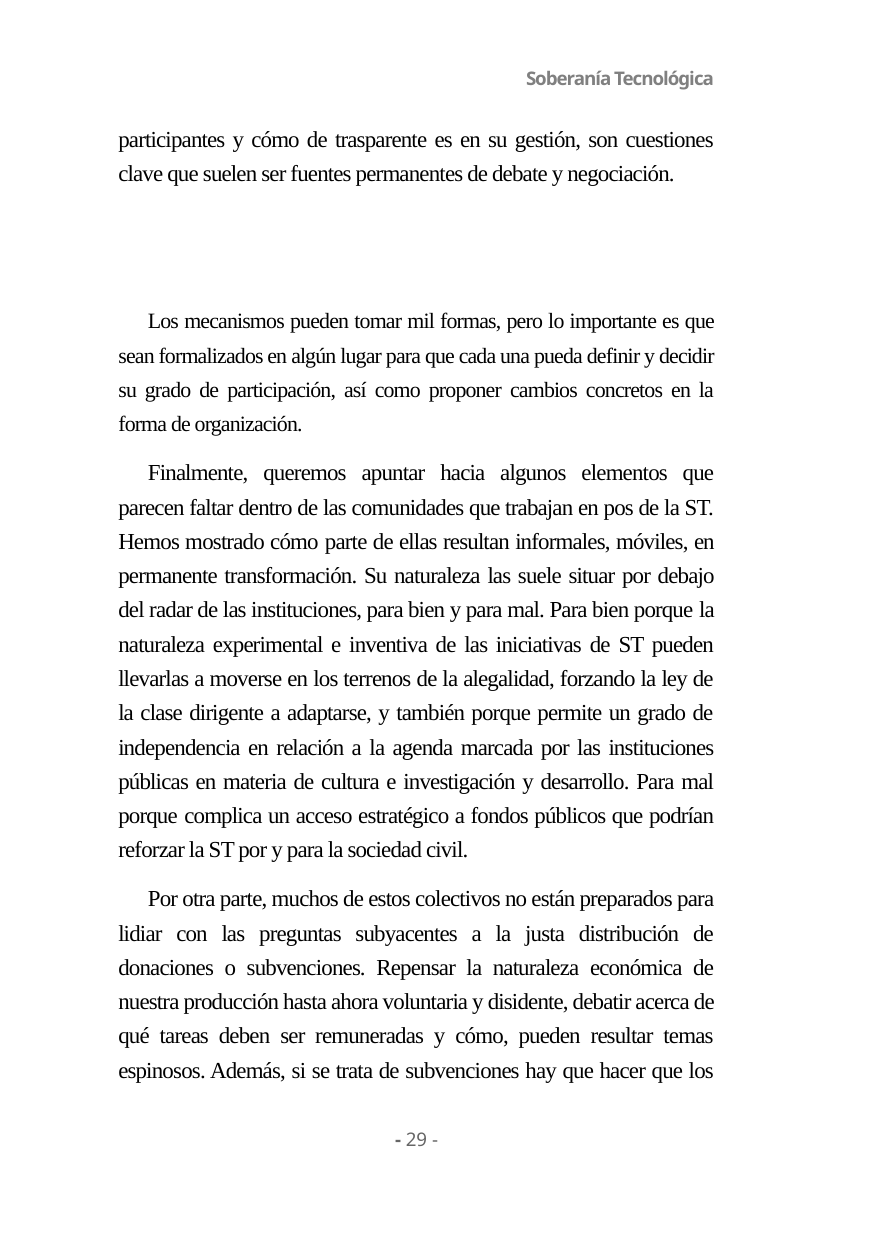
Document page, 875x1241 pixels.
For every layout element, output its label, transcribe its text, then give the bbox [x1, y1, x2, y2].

text Por otra parte, muchos de estos colectivos no están preparados para lidiar con las preguntas subyacentes a la justa distribución de donaciones o subvenciones. Repensar la naturaleza económica de nuestra producción hasta ahora voluntaria y disidente, debatir acerca de qué tareas deben ser remuneradas y cómo, pueden resultar temas espinosos. Además, si se trata de subvenciones hay que hacer que los [118, 879, 714, 1085]
text Los mecanismos pueden tomar mil formas, pero lo importante es que sean formalizados en algún lugar para que cada una pueda definir y decidir su grado de participación, así como proponer cambios concretos en la forma de organización. [118, 301, 714, 438]
text participantes y cómo de trasparente es en su gestión, son cuestiones clave que suelen ser fuentes permanentes de debate y negociación. [118, 120, 714, 188]
text Finalmente, queremos apuntar hacia algunos elementos que parecen faltar dentro de las comunidades que trabajan en pos de la ST. Hemos mostrado cómo parte de ellas resultan informales, móviles, en permanente transformación. Su naturaleza las suele situar por debajo del radar de las instituciones, para bien y para mal. Para bien porque la naturaleza experimental e inventiva de las iniciativas de ST pueden llevarlas a moverse en los terrenos de la alegalidad, forzando la ley de la clase dirigente a adaptarse, y también porque permite un grado de independencia en relación a la agenda marcada por las instituciones públicas en materia de cultura e investigación y desarrollo. Para mal porque complica un acceso estratégico a fondos públicos que podrían reforzar la ST por y para la sociedad civil. [118, 453, 714, 864]
